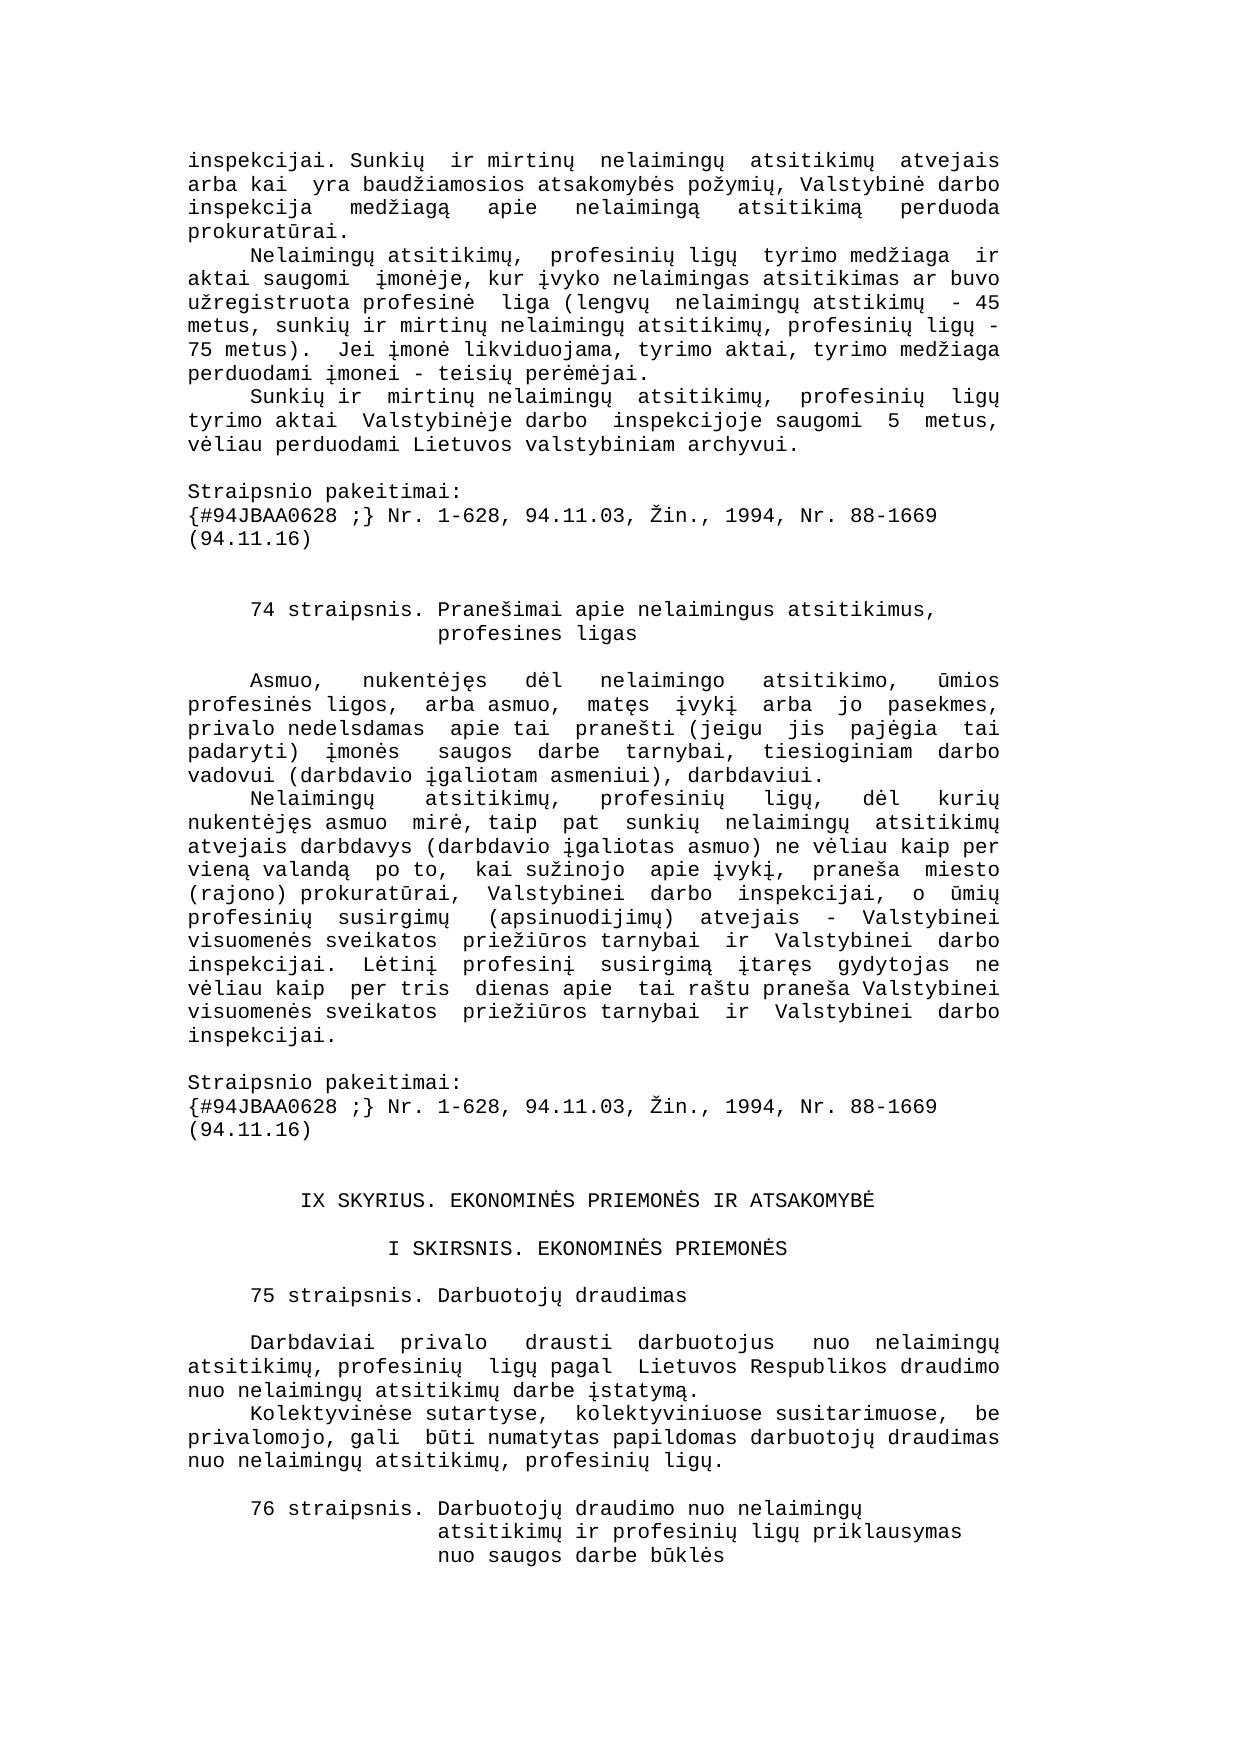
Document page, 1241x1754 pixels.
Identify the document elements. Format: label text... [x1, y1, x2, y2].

text privalomojo, gali būti numatytas papildomas darbuotojų draudimas [187, 1427, 1053, 1451]
text IX SKYRIUS. EKONOMINĖS PRIEMONĖS IR ATSAKOMYBĖ [187, 1190, 1053, 1214]
text nuo saugos darbe būklės [187, 1545, 1053, 1569]
text vieną valandą po to, kai sužinojo apie įvykį, praneša miesto [187, 859, 1053, 883]
text profesinės ligos, arba asmuo, matęs įvykį arba jo pasekmes, [187, 694, 1053, 717]
text profesines ligas [187, 623, 1053, 647]
text visuomenės sveikatos priežiūros tarnybai ir Valstybinei darbo [187, 1001, 1053, 1025]
text tyrimo aktai Valstybinėje darbo inspekcijoje saugomi 5 metus, [187, 410, 1053, 434]
text inspekcijai. Lėtinį profesinį susirgimą įtaręs gydytojas ne [187, 954, 1053, 978]
text Darbdaviai privalo drausti darbuotojus nuo nelaimingų [187, 1332, 1053, 1356]
text Sunkių ir mirtinų nelaimingų atsitikimų, profesinių ligų [187, 386, 1053, 410]
text vėliau perduodami Lietuvos valstybiniam archyvui. [187, 434, 1053, 457]
text Kolektyvinėse sutartyse, kolektyviniuose susitarimuose, be [187, 1403, 1053, 1427]
text nuo nelaimingų atsitikimų, profesinių ligų. [187, 1451, 1053, 1474]
text metus, sunkių ir mirtinų nelaimingų atsitikimų, profesinių ligų - [187, 316, 1053, 339]
text užregistruota profesinė liga (lengvų nelaimingų atstikimų - 45 [187, 292, 1053, 316]
text atsitikimų ir profesinių ligų priklausymas [187, 1521, 1053, 1545]
text visuomenės sveikatos priežiūros tarnybai ir Valstybinei darbo [187, 930, 1053, 954]
text profesinių susirgimų (apsinuodijimų) atvejais - Valstybinei [187, 907, 1053, 930]
text (rajono) prokuratūrai, Valstybinei darbo inspekcijai, o ūmių [187, 883, 1053, 907]
text {#94JBAA0628 ;} Nr. 1-628, 94.11.03, Žin., 1994, Nr. 88-1669 (94.11.16) [187, 505, 1053, 552]
text privalo nedelsdamas apie tai pranešti (jeigu jis pajėgia tai [187, 717, 1053, 741]
text padaryti) įmonės saugos darbe tarnybai, tiesioginiam darbo [187, 741, 1053, 765]
text Straipsnio pakeitimai: [187, 1072, 1053, 1096]
text inspekcijai. [187, 1025, 1053, 1048]
text {#94JBAA0628 ;} Nr. 1-628, 94.11.03, Žin., 1994, Nr. 88-1669 (94.11.16) [187, 1096, 1053, 1143]
text perduodami įmonei - teisių perėmėjai. [187, 363, 1053, 386]
text 76 straipsnis. Darbuotojų draudimo nuo nelaimingų [187, 1498, 1053, 1521]
text I SKIRSNIS. EKONOMINĖS PRIEMONĖS [187, 1238, 1053, 1261]
text prokuratūrai. [187, 221, 1053, 244]
text Nelaimingų atsitikimų, profesinių ligų tyrimo medžiaga ir [187, 244, 1053, 268]
text Nelaimingų atsitikimų, profesinių ligų, dėl kurių [187, 788, 1053, 812]
text 75 metus). Jei įmonė likviduojama, tyrimo aktai, tyrimo medžiaga [187, 339, 1053, 363]
text atvejais darbdavys (darbdavio įgaliotas asmuo) ne vėliau kaip per [187, 836, 1053, 859]
text arba kai yra baudžiamosios atsakomybės požymių, Valstybinė darbo [187, 174, 1053, 197]
text vadovui (darbdavio įgaliotam asmeniui), darbdaviui. [187, 765, 1053, 788]
text atsitikimų, profesinių ligų pagal Lietuvos Respublikos draudimo [187, 1356, 1053, 1379]
text nukentėjęs asmuo mirė, taip pat sunkių nelaimingų atsitikimų [187, 812, 1053, 836]
text nuo nelaimingų atsitikimų darbe įstatymą. [187, 1379, 1053, 1403]
text inspekcija medžiagą apie nelaimingą atsitikimą perduoda [187, 197, 1053, 221]
text 74 straipsnis. Pranešimai apie nelaimingus atsitikimus, [187, 599, 1053, 623]
text aktai saugomi įmonėje, kur įvyko nelaimingas atsitikimas ar buvo [187, 268, 1053, 292]
text Asmuo, nukentėjęs dėl nelaimingo atsitikimo, ūmios [187, 670, 1053, 694]
text vėliau kaip per tris dienas apie tai raštu praneša Valstybinei [187, 978, 1053, 1001]
text inspekcijai. Sunkių ir mirtinų nelaimingų atsitikimų atvejais [187, 150, 1053, 174]
text 75 straipsnis. Darbuotojų draudimas [187, 1285, 1053, 1309]
text Straipsnio pakeitimai: [187, 481, 1053, 505]
